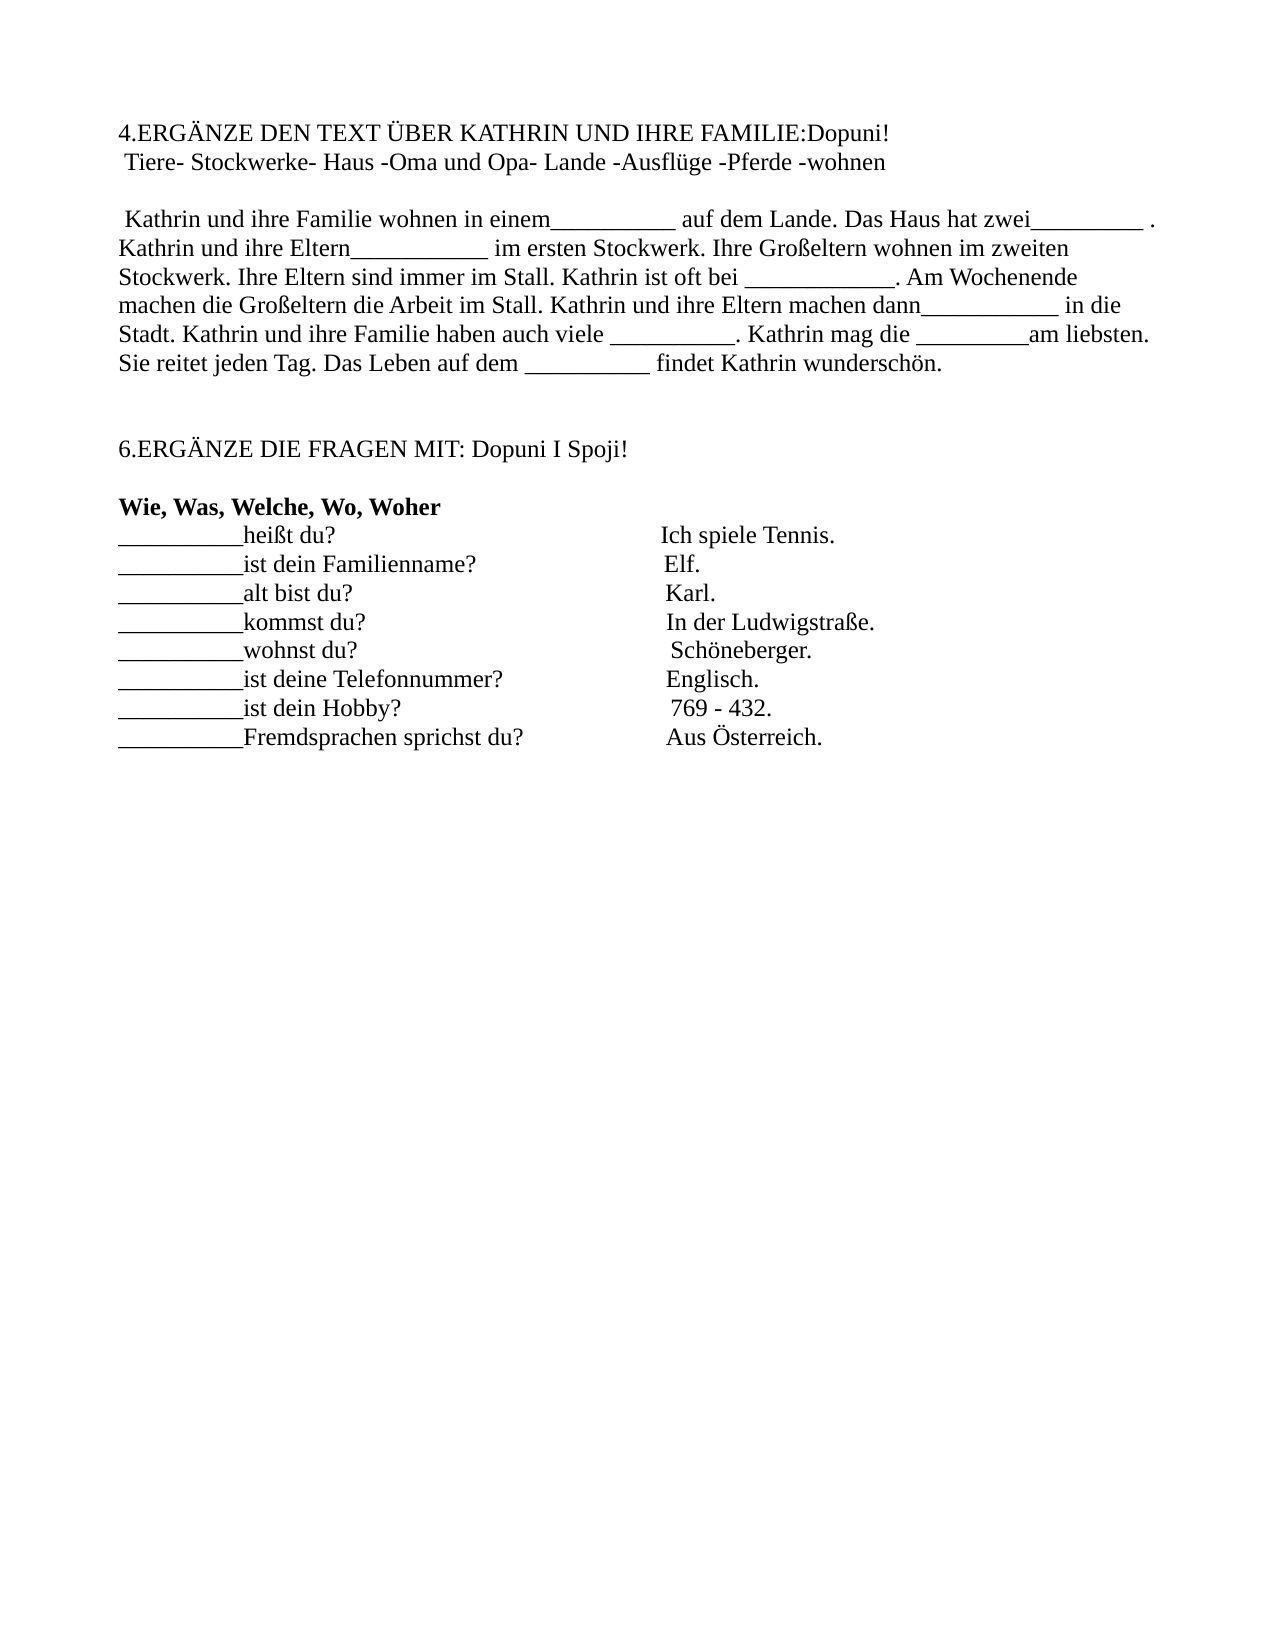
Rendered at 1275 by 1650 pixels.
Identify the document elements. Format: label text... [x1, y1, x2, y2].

text __________wohnst du? Schöneberger. [118, 636, 1157, 664]
text __________ist dein Hobby? 769 - 432. [118, 693, 1157, 722]
text __________ist deine Telefonnummer? Englisch. [118, 664, 1157, 693]
text 4.ERGÄNZE DEN TEXT ÜBER KATHRIN UND IHRE FAMILIE:Dopuni! [118, 118, 1157, 147]
text 6.ERGÄNZE DIE FRAGEN MIT: Dopuni I Spoji! [118, 434, 1157, 463]
text Wie, Was, Welche, Wo, Woher [118, 492, 1157, 521]
text __________heißt du? Ich spiele Tennis. [118, 521, 1157, 549]
text __________ist dein Familienname? Elf. [118, 549, 1157, 578]
text __________kommst du? In der Ludwigstraße. [118, 607, 1157, 636]
text Tiere- Stockwerke- Haus -Oma und Opa- Lande -Ausflüge -Pferde -wohnen [118, 147, 1157, 176]
text Kathrin und ihre Familie wohnen in einem__________ auf dem Lande. Das Haus hat zwei_________ . Kathrin und ihre Eltern___________ im ersten Stockwerk. Ihre Großeltern wohnen im zweiten Stockwerk. Ihre Eltern sind immer im Stall. Kathrin ist oft bei ____________. Am Wochenende machen die Großeltern die Arbeit im Stall. Kathrin und ihre Eltern machen dann___________ in die Stadt. Kathrin und ihre Familie haben auch viele __________. Kathrin mag die _________am liebsten. Sie reitet jeden Tag. Das Leben auf dem __________ findet Kathrin wunderschön. [118, 204, 1157, 377]
text __________Fremdsprachen sprichst du? Aus Österreich. [118, 722, 1157, 751]
text __________alt bist du? Karl. [118, 578, 1157, 607]
